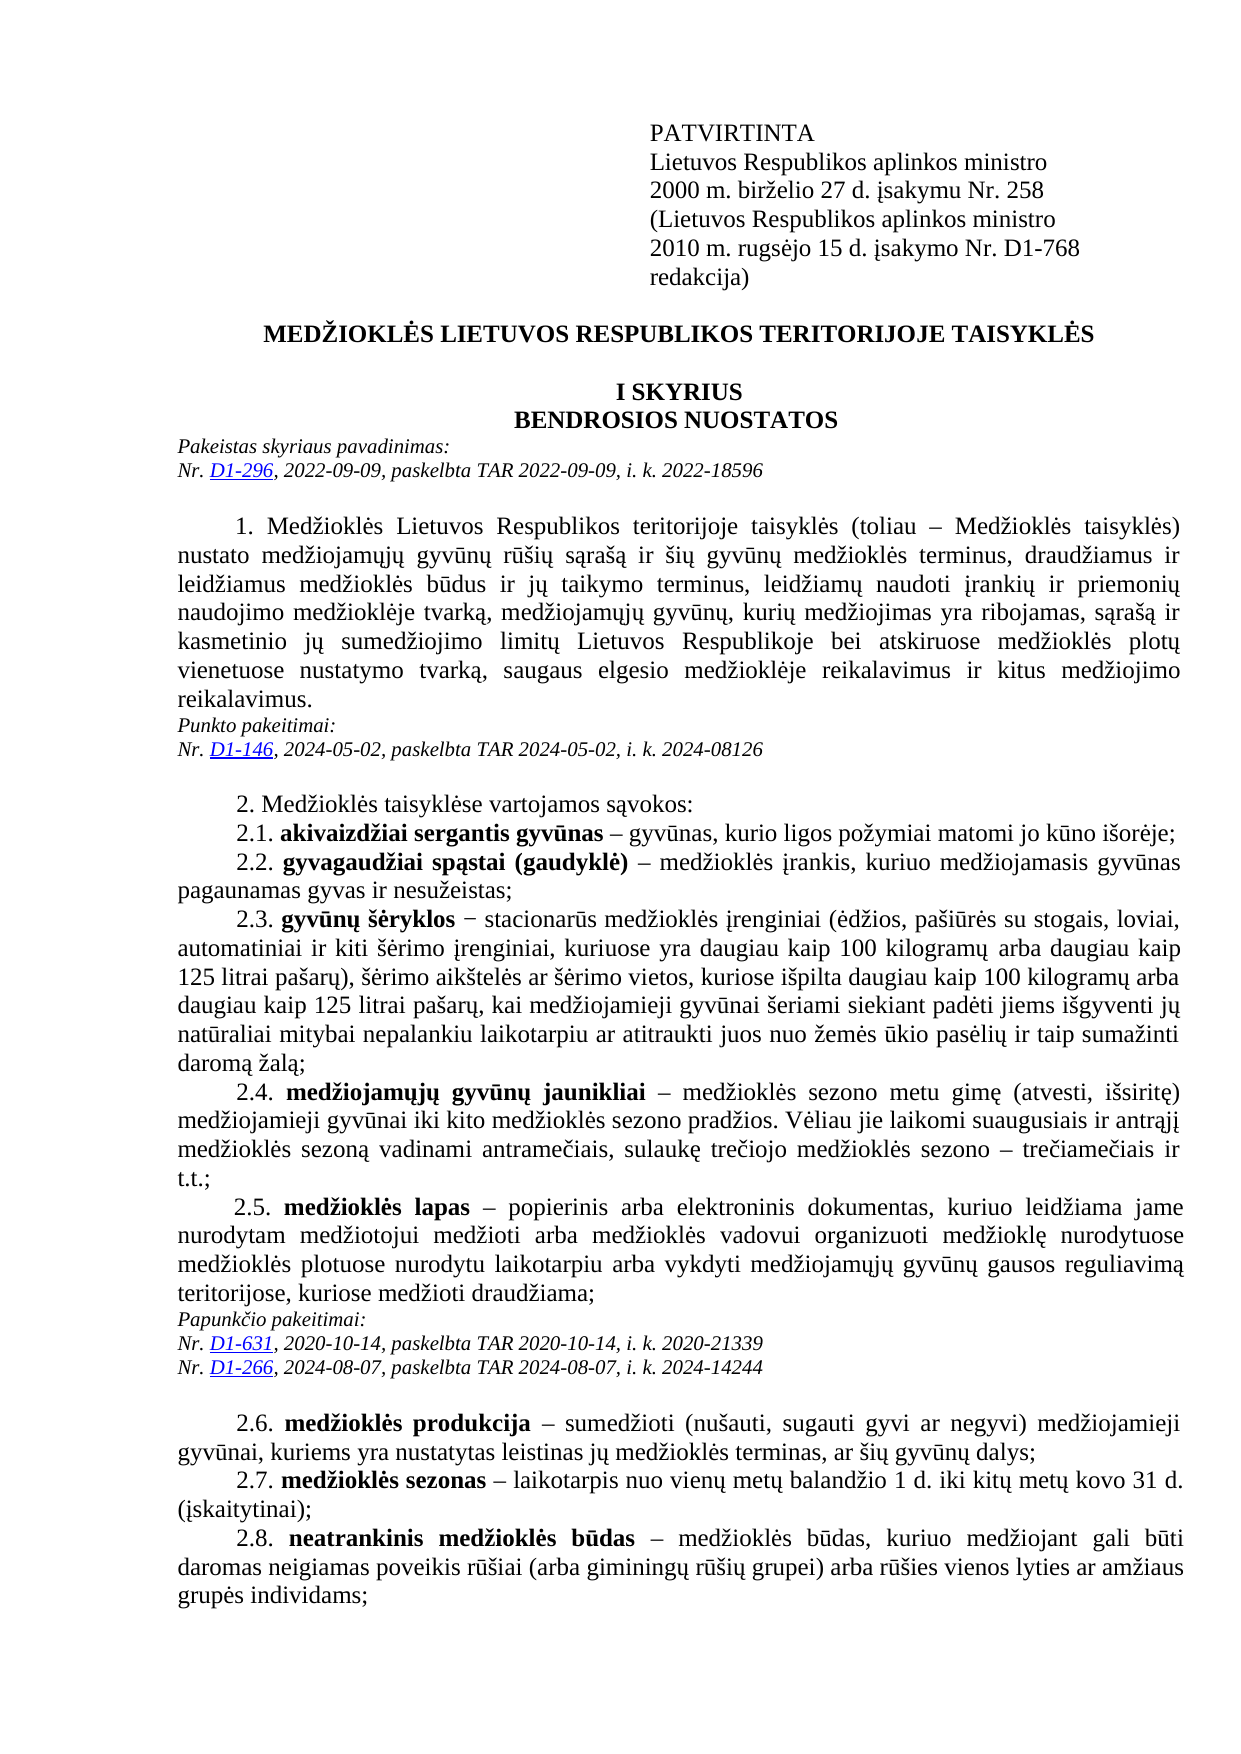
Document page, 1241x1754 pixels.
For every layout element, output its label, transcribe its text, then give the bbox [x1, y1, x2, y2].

text 2.4. medžiojamųjų gyvūnų jaunikliai – medžioklės sezono metu gimę (atvesti, išsiritę) medžiojamieji gyvūnai iki kito medžioklės sezono pradžios. Vėliau jie laikomi suaugusiais ir antrąjį medžioklės sezoną vadinami antramečiais, sulaukę trečiojo medžioklės sezono – trečiamečiais ir t.t.; [177, 1077, 1181, 1192]
text Nr. D1-296, 2022-09-09, paskelbta TAR 2022-09-09, i. k. 2022-18596 [177, 458, 1181, 482]
text 1. Medžioklės Lietuvos Respublikos teritorijoje taisyklės (toliau – Medžioklės taisyklės) nustato medžiojamųjų gyvūnų rūšių sąrašą ir šių gyvūnų medžioklės terminus, draudžiamus ir leidžiamus medžioklės būdus ir jų taikymo terminus, leidžiamų naudoti įrankių ir priemonių naudojimo medžioklėje tvarką, medžiojamųjų gyvūnų, kurių medžiojimas yra ribojamas, sąrašą ir kasmetinio jų sumedžiojimo limitų Lietuvos Respublikoje bei atskiruose medžioklės plotų vienetuose nustatymo tvarką, saugaus elgesio medžioklėje reikalavimus ir kitus medžiojimo reikalavimus. [177, 511, 1181, 712]
text 2.6. medžioklės produkcija – sumedžioti (nušauti, sugauti gyvi ar negyvi) medžiojamieji gyvūnai, kuriems yra nustatytas leistinas jų medžioklės terminas, ar šių gyvūnų dalys; [177, 1408, 1181, 1465]
text Punkto pakeitimai: [177, 712, 1181, 737]
text 2.5. medžioklės lapas – popierinis arba elektroninis dokumentas, kuriuo leidžiama jame nurodytam medžiotojui medžioti arba medžioklės vadovui organizuoti medžioklę nurodytuose medžioklės plotuose nurodytu laikotarpiu arba vykdyti medžiojamųjų gyvūnų gausos reguliavimą teritorijose, kuriose medžioti draudžiama; [177, 1192, 1184, 1307]
text PATVIRTINTA [649, 118, 1181, 147]
text 2. Medžioklės taisyklėse vartojamos sąvokos: [177, 789, 1181, 818]
text 2.7. medžioklės sezonas – laikotarpis nuo vienų metų balandžio 1 d. iki kitų metų kovo 31 d. (įskaitytinai); [177, 1465, 1185, 1523]
text Nr. D1-631, 2020-10-14, paskelbta TAR 2020-10-14, i. k. 2020-21339 [177, 1331, 1181, 1355]
text 2.2. gyvagaudžiai spąstai (gaudyklė) – medžioklės įrankis, kuriuo medžiojamasis gyvūnas pagaunamas gyvas ir nesužeistas; [177, 847, 1181, 904]
text 2010 m. rugsėjo 15 d. įsakymo Nr. D1-768 redakcija) [649, 233, 1181, 291]
text Nr. D1-146, 2024-05-02, paskelbta TAR 2024-05-02, i. k. 2024-08126 [177, 737, 1181, 761]
text 2.1. akivaizdžiai sergantis gyvūnas – gyvūnas, kurio ligos požymiai matomi jo kūno išorėje; [177, 818, 1181, 847]
text 2.3. gyvūnų šėryklos − stacionarūs medžioklės įrenginiai (ėdžios, pašiūrės su stogais, loviai, automatiniai ir kiti šėrimo įrenginiai, kuriuose yra daugiau kaip 100 kilogramų arba daugiau kaip 125 litrai pašarų), šėrimo aikštelės ar šėrimo vietos, kuriose išpilta daugiau kaip 100 kilogramų arba daugiau kaip 125 litrai pašarų, kai medžiojamieji gyvūnai šeriami siekiant padėti jiems išgyventi jų natūraliai mitybai nepalankiu laikotarpiu ar atitraukti juos nuo žemės ūkio pasėlių ir taip sumažinti daromą žalą; [177, 904, 1181, 1077]
text Nr. D1-266, 2024-08-07, paskelbta TAR 2024-08-07, i. k. 2024-14244 [177, 1355, 1181, 1379]
text 2.8. neatrankinis medžioklės būdas – medžioklės būdas, kuriuo medžiojant gali būti daromas neigiamas poveikis rūšiai (arba giminingų rūšių grupei) arba rūšies vienos lyties ar amžiaus grupės individams; [177, 1523, 1185, 1609]
text Lietuvos Respublikos aplinkos ministro [649, 147, 1181, 176]
text (Lietuvos Respublikos aplinkos ministro [649, 204, 1181, 233]
text BENDROSIOS NUOSTATOS [177, 406, 1181, 434]
text 2000 m. birželio 27 d. įsakymu Nr. 258 [649, 176, 1181, 204]
text MEDŽIOKLĖS LIETUVOS RESPUBLIKOS TERITORIJOJE TAISYKLĖS [177, 319, 1181, 348]
text Papunkčio pakeitimai: [177, 1307, 1181, 1331]
text I SKYRIUS [177, 377, 1181, 406]
text Pakeistas skyriaus pavadinimas: [177, 434, 1181, 458]
